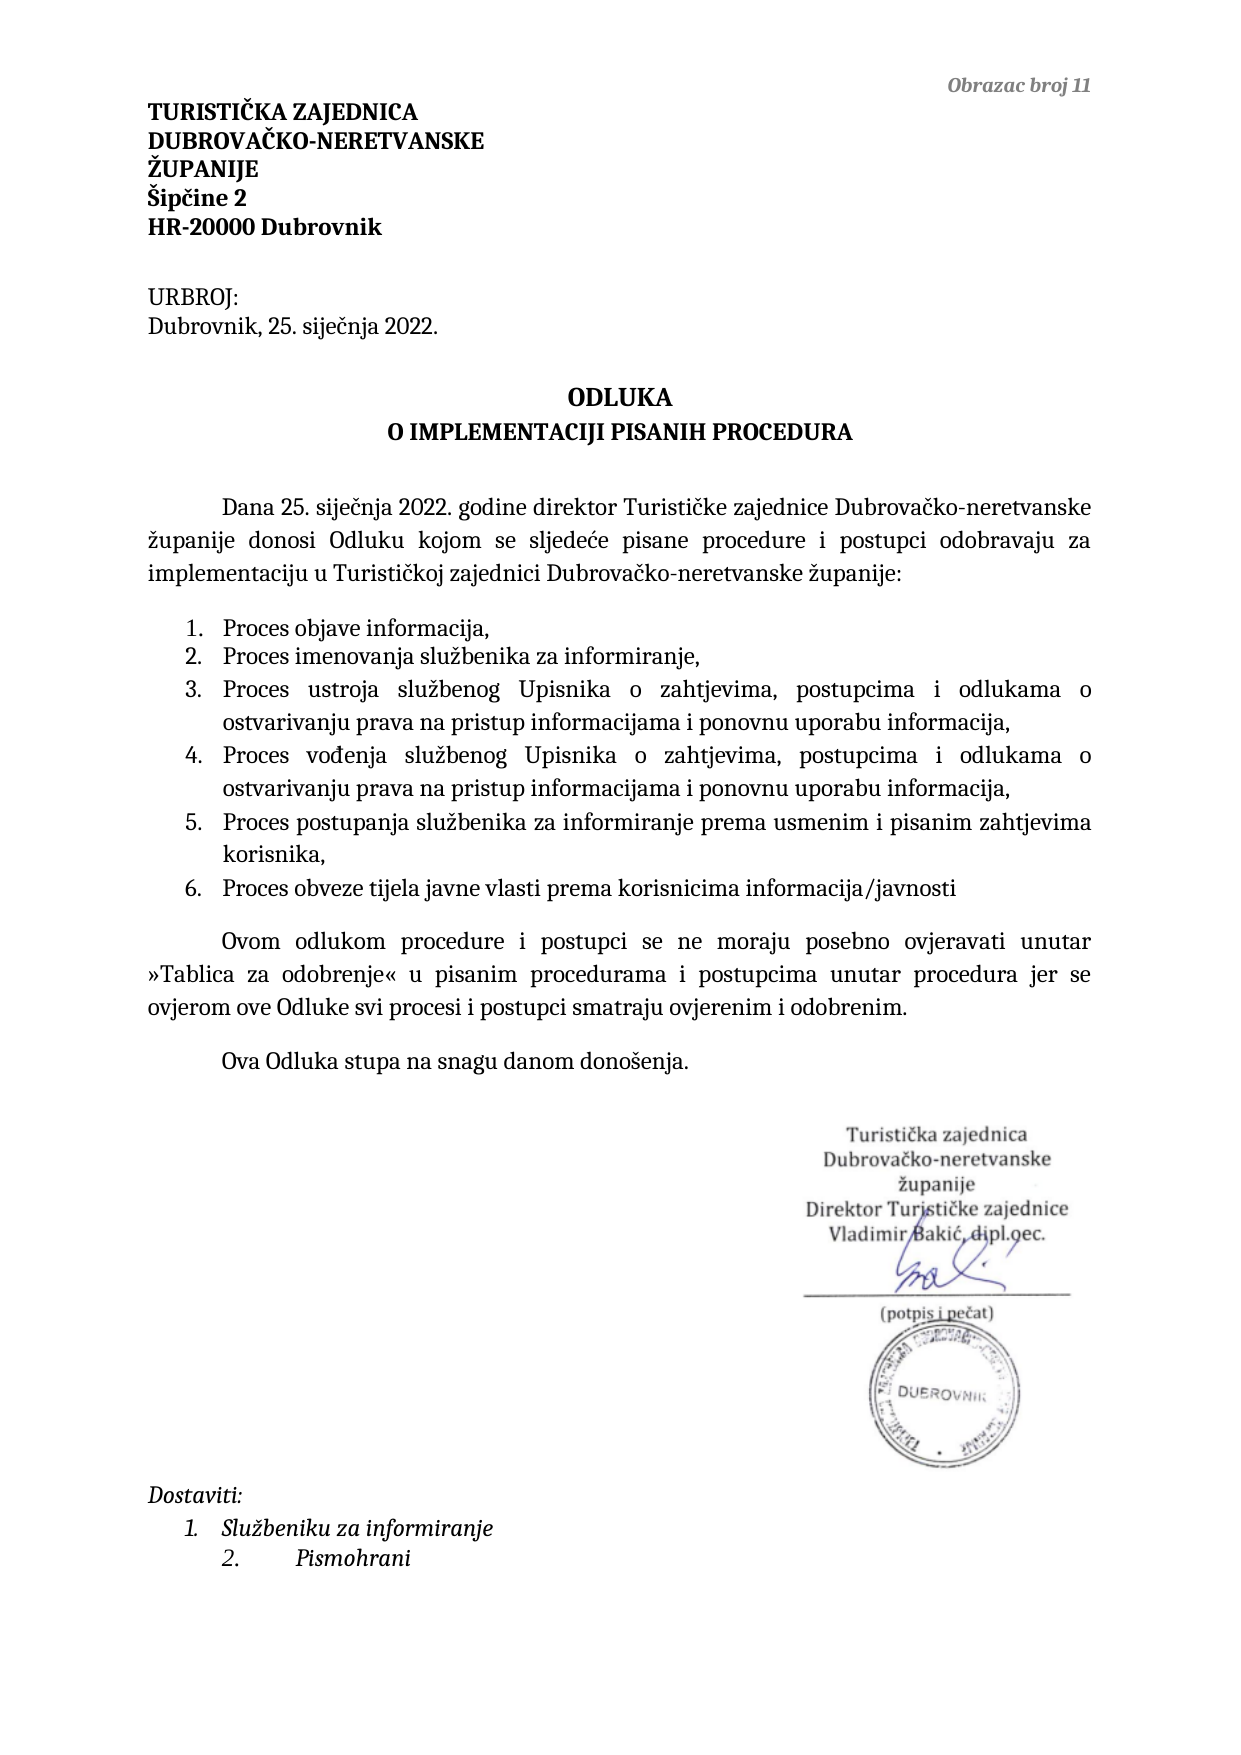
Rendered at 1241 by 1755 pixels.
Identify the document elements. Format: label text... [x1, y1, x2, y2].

text TURISTIČKA ZAJEDNICA [148, 98, 591, 127]
list Proces ustroja službenog Upisnika o zahtjevima, postupcima i odlukama o ostvarivanju prava na pristup informacijama i ponovnu uporabu informacija, [185, 675, 1093, 737]
list Proces imenovanja službenika za informiranje, [185, 642, 1093, 671]
text Ova Odluka stupa na snagu danom donošenja. [148, 1047, 1093, 1076]
text HR-20000 Dubrovnik [148, 213, 591, 242]
text Dubrovnik, 25. siječnja 2022. [148, 312, 591, 341]
list Pismohrani [222, 1543, 1093, 1573]
list Proces postupanja službenika za informiranje prema usmenim i pisanim zahtjevima korisnika, [185, 807, 1093, 869]
text Dostaviti: [148, 1481, 1093, 1510]
list Proces vođenja službenog Upisnika o zahtjevima, postupcima i odlukama o ostvarivanju prava na pristup informacijama i ponovnu uporabu informacija, [185, 741, 1093, 803]
text ODLUKA [148, 382, 1093, 413]
text Dana 25. siječnja 2022. godine direktor Turističke zajednice Dubrovačko-neretvanske županije donosi Odluku kojom se sljedeće pisane procedure i postupci odobravaju za implementaciju u Turističkoj zajednici Dubrovačko-neretvanske županije: [148, 493, 1093, 588]
text Šipčine 2 [148, 184, 591, 213]
text Ovom odlukom procedure i postupci se ne moraju posebno ovjeravati unutar »Tablica za odobrenje« u pisanim procedurama i postupcima unutar procedura jer se ovjerom ove Odluke svi procesi i postupci smatraju ovjerenim i odobrenim. [148, 927, 1093, 1022]
text URBROJ: [148, 283, 591, 312]
list Proces objave informacija, [185, 613, 1093, 642]
list Službeniku za informiranje [184, 1514, 1093, 1543]
text DUBROVAČKO-NERETVANSKE ŽUPANIJE [148, 127, 591, 184]
list Proces obveze tijela javne vlasti prema korisnicima informacija/javnosti [185, 873, 1093, 902]
text O IMPLEMENTACIJI PISANIH PROCEDURA [148, 418, 1093, 447]
